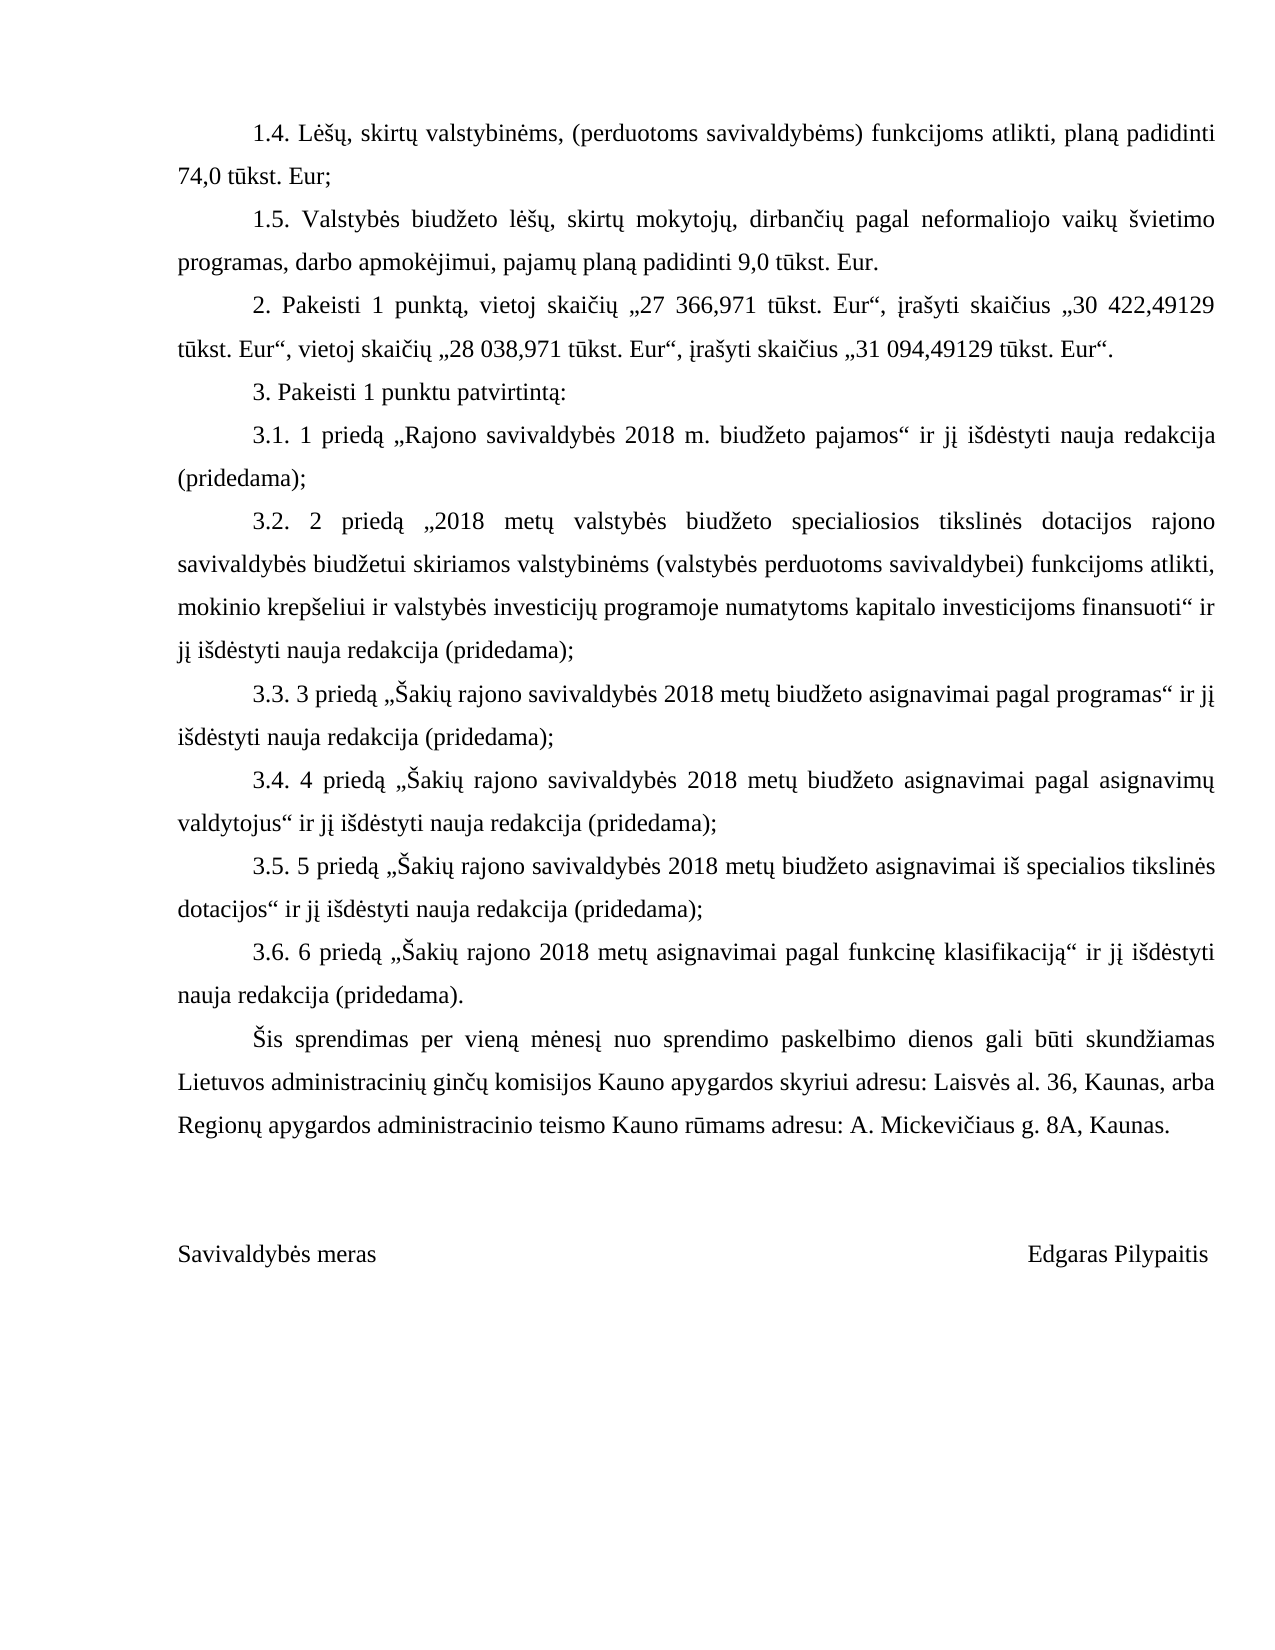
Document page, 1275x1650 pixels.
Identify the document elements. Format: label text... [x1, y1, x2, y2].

text Šis sprendimas per vieną mėnesį nuo sprendimo paskelbimo dienos gali būti skundžiamas Lietuvos administracinių ginčų komisijos Kauno apygardos skyriui adresu: Laisvės al. 36, Kaunas, arba Regionų apygardos administracinio teismo Kauno rūmams adresu: A. Mickevičiaus g. 8A, Kaunas. [177, 1024, 1216, 1139]
text Savivaldybės meras Edgaras Pilypaitis [177, 1239, 1216, 1268]
text 3.2. 2 priedą „2018 metų valstybės biudžeto specialiosios tikslinės dotacijos rajono savivaldybės biudžetui skiriamos valstybinėms (valstybės perduotoms savivaldybei) funkcijoms atlikti, mokinio krepšeliui ir valstybės investicijų programoje numatytoms kapitalo investicijoms finansuoti“ ir jį išdėstyti nauja redakcija (pridedama); [177, 506, 1216, 664]
text 3.5. 5 priedą „Šakių rajono savivaldybės 2018 metų biudžeto asignavimai iš specialios tikslinės dotacijos“ ir jį išdėstyti nauja redakcija (pridedama); [177, 851, 1216, 923]
text 1.4. Lėšų, skirtų valstybinėms, (perduotoms savivaldybėms) funkcijoms atlikti, planą padidinti 74,0 tūkst. Eur; [177, 118, 1216, 190]
text 3.3. 3 priedą „Šakių rajono savivaldybės 2018 metų biudžeto asignavimai pagal programas“ ir jį išdėstyti nauja redakcija (pridedama); [177, 679, 1216, 751]
text 3.4. 4 priedą „Šakių rajono savivaldybės 2018 metų biudžeto asignavimai pagal asignavimų valdytojus“ ir jį išdėstyti nauja redakcija (pridedama); [177, 765, 1216, 837]
text 2. Pakeisti 1 punktą, vietoj skaičių „27 366,971 tūkst. Eur“, įrašyti skaičius „30 422,49129 tūkst. Eur“, vietoj skaičių „28 038,971 tūkst. Eur“, įrašyti skaičius „31 094,49129 tūkst. Eur“. [177, 291, 1216, 362]
text 3. Pakeisti 1 punktu patvirtintą: [177, 377, 1216, 406]
text 3.1. 1 priedą „Rajono savivaldybės 2018 m. biudžeto pajamos“ ir jį išdėstyti nauja redakcija (pridedama); [177, 420, 1216, 492]
text 1.5. Valstybės biudžeto lėšų, skirtų mokytojų, dirbančių pagal neformaliojo vaikų švietimo programas, darbo apmokėjimui, pajamų planą padidinti 9,0 tūkst. Eur. [177, 204, 1216, 276]
text 3.6. 6 priedą „Šakių rajono 2018 metų asignavimai pagal funkcinę klasifikaciją“ ir jį išdėstyti nauja redakcija (pridedama). [177, 937, 1216, 1009]
